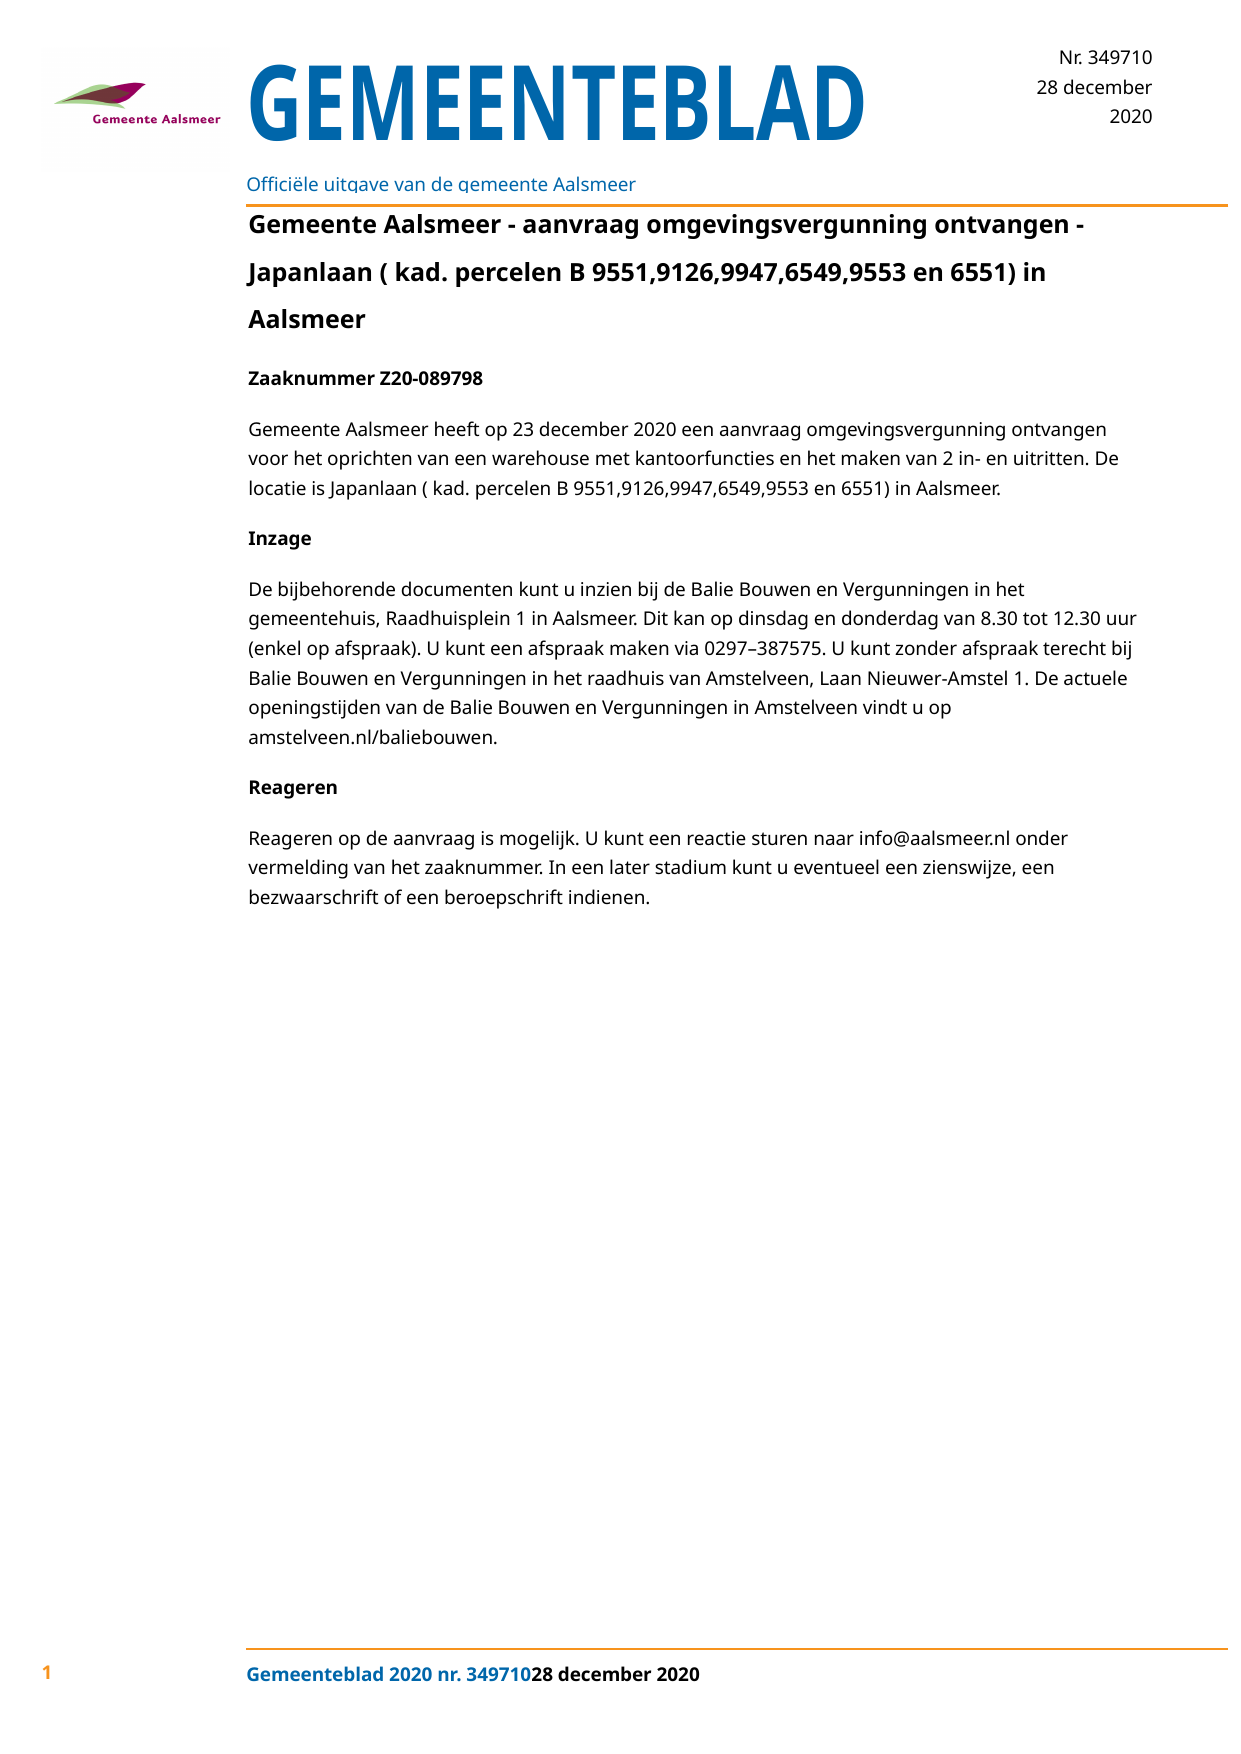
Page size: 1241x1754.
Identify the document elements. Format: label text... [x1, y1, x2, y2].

text Inzage [248, 526, 1152, 551]
text Gemeente Aalsmeer heeft op 23 december 2020 een aanvraag omgevingsvergunning ontvangen voor het oprichten van een warehouse met kantoorfuncties en het maken van 2 in- en uitritten. De locatie is Japanlaan ( kad. percelen B 9551,9126,9947,6549,9553 en 6551) in Aalsmeer. [248, 416, 1152, 501]
text Reageren [248, 774, 1152, 800]
text Reageren op de aanvraag is mogelijk. U kunt een reactie sturen naar info@aalsmeer.nl onder vermelding van het zaaknummer. In een later stadium kunt u eventueel een zienswijze, een bezwaarschrift of een beroepschrift indienen. [248, 825, 1152, 909]
text Zaaknummer Z20-089798 [248, 366, 1152, 391]
text De bijbehorende documenten kunt u inzien bij de Balie Bouwen en Vergunningen in het gemeentehuis, Raadhuisplein 1 in Aalsmeer. Dit kan op dinsdag en donderdag van 8.30 tot 12.30 uur (enkel op afspraak). U kunt een afspraak maken via 0297–387575. U kunt zonder afspraak terecht bij Balie Bouwen en Vergunningen in het raadhuis van Amstelveen, Laan Nieuwer-Amstel 1. De actuele openingstijden van de Balie Bouwen en Vergunningen in Amstelveen vindt u op amstelveen.nl/baliebouwen. [248, 576, 1152, 749]
text Gemeente Aalsmeer - aanvraag omgevingsvergunning ontvangen - Japanlaan ( kad. percelen B 9551,9126,9947,6549,9553 en 6551) in Aalsmeer [248, 207, 1152, 336]
picture [41, 47, 231, 172]
